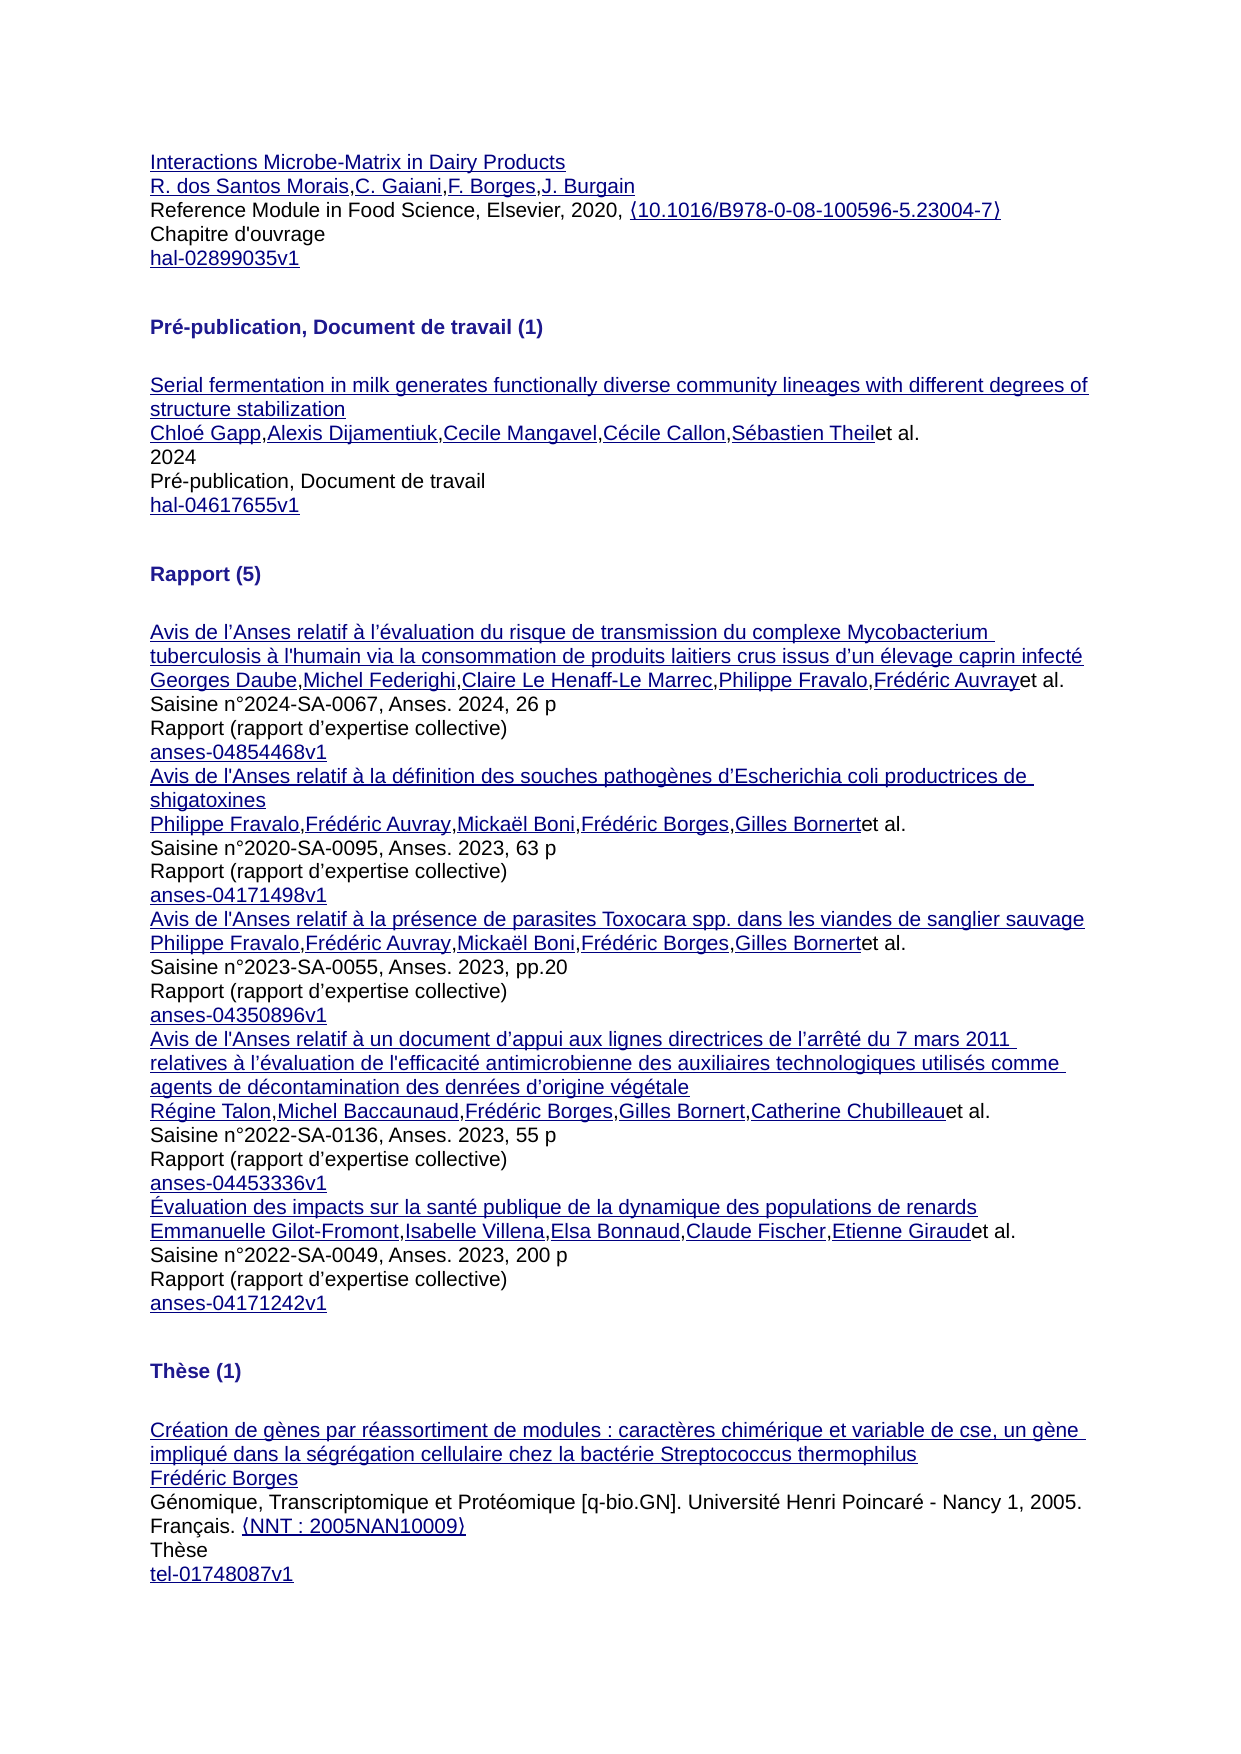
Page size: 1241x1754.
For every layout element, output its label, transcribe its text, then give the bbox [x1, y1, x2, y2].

subtitle Rapport (5) [150, 561, 1090, 585]
table_cell Avis de l'Anses relatif à la présence de parasites Toxocara spp. dans les viandes de sanglier sauvage Philippe Fravalo,Frédéric Auvray,Mickaël Boni,Frédéric Borges,Gilles Bornertet al. Saisine n°2023-SA-0055, Anses. 2023, pp.20 Rapport (rapport d’expertise collective) anses-04350896v1 [150, 907, 1090, 1027]
table_header Interactions Microbe-Matrix in Dairy Products R. dos Santos Morais,C. Gaiani,F. Borges,J. Burgain Reference Module in Food Science, Elsevier, 2020, ⟨10.1016/B978-0-08-100596-5.23004-7⟩ Chapitre d'ouvrage hal-02899035v1 [150, 150, 1090, 270]
subtitle Thèse (1) [150, 1359, 1090, 1383]
table_cell Évaluation des impacts sur la santé publique de la dynamique des populations de renards Emmanuelle Gilot-Fromont,Isabelle Villena,Elsa Bonnaud,Claude Fischer,Etienne Giraudet al. Saisine n°2022-SA-0049, Anses. 2023, 200 p Rapport (rapport d’expertise collective) anses-04171242v1 [150, 1195, 1090, 1314]
table_cell Avis de l'Anses relatif à la définition des souches pathogènes d’Escherichia coli productrices de shigatoxines Philippe Fravalo,Frédéric Auvray,Mickaël Boni,Frédéric Borges,Gilles Bornertet al. Saisine n°2020-SA-0095, Anses. 2023, 63 p Rapport (rapport d’expertise collective) anses-04171498v1 [150, 764, 1090, 907]
table_header Serial fermentation in milk generates functionally diverse community lineages with different degrees of structure stabilization Chloé Gapp,Alexis Dijamentiuk,Cecile Mangavel,Cécile Callon,Sébastien Theilet al. 2024 Pré-publication, Document de travail hal-04617655v1 [150, 373, 1090, 517]
subtitle Pré-publication, Document de travail (1) [150, 314, 1090, 338]
table_cell Avis de l'Anses relatif à un document d’appui aux lignes directrices de l’arrêté du 7 mars 2011 relatives à l’évaluation de l'efficacité antimicrobienne des auxiliaires technologiques utilisés comme agents de décontamination des denrées d’origine végétale Régine Talon,Michel Baccaunaud,Frédéric Borges,Gilles Bornert,Catherine Chubilleauet al. Saisine n°2022-SA-0136, Anses. 2023, 55 p Rapport (rapport d’expertise collective) anses-04453336v1 [150, 1027, 1090, 1195]
table_header Création de gènes par réassortiment de modules : caractères chimérique et variable de cse, un gène impliqué dans la ségrégation cellulaire chez la bactérie Streptococcus thermophilus Frédéric Borges Génomique, Transcriptomique et Protéomique [q-bio.GN]. Université Henri Poincaré - Nancy 1, 2005. Français. ⟨NNT : 2005NAN10009⟩ Thèse tel-01748087v1 [150, 1418, 1090, 1585]
table_header Avis de l’Anses relatif à l’évaluation du risque de transmission du complexe Mycobacterium tuberculosis à l'humain via la consommation de produits laitiers crus issus d’un élevage caprin infecté Georges Daube,Michel Federighi,Claire Le Henaff-Le Marrec,Philippe Fravalo,Frédéric Auvrayet al. Saisine n°2024-SA-0067, Anses. 2024, 26 p Rapport (rapport d’expertise collective) anses-04854468v1 [150, 620, 1090, 763]
